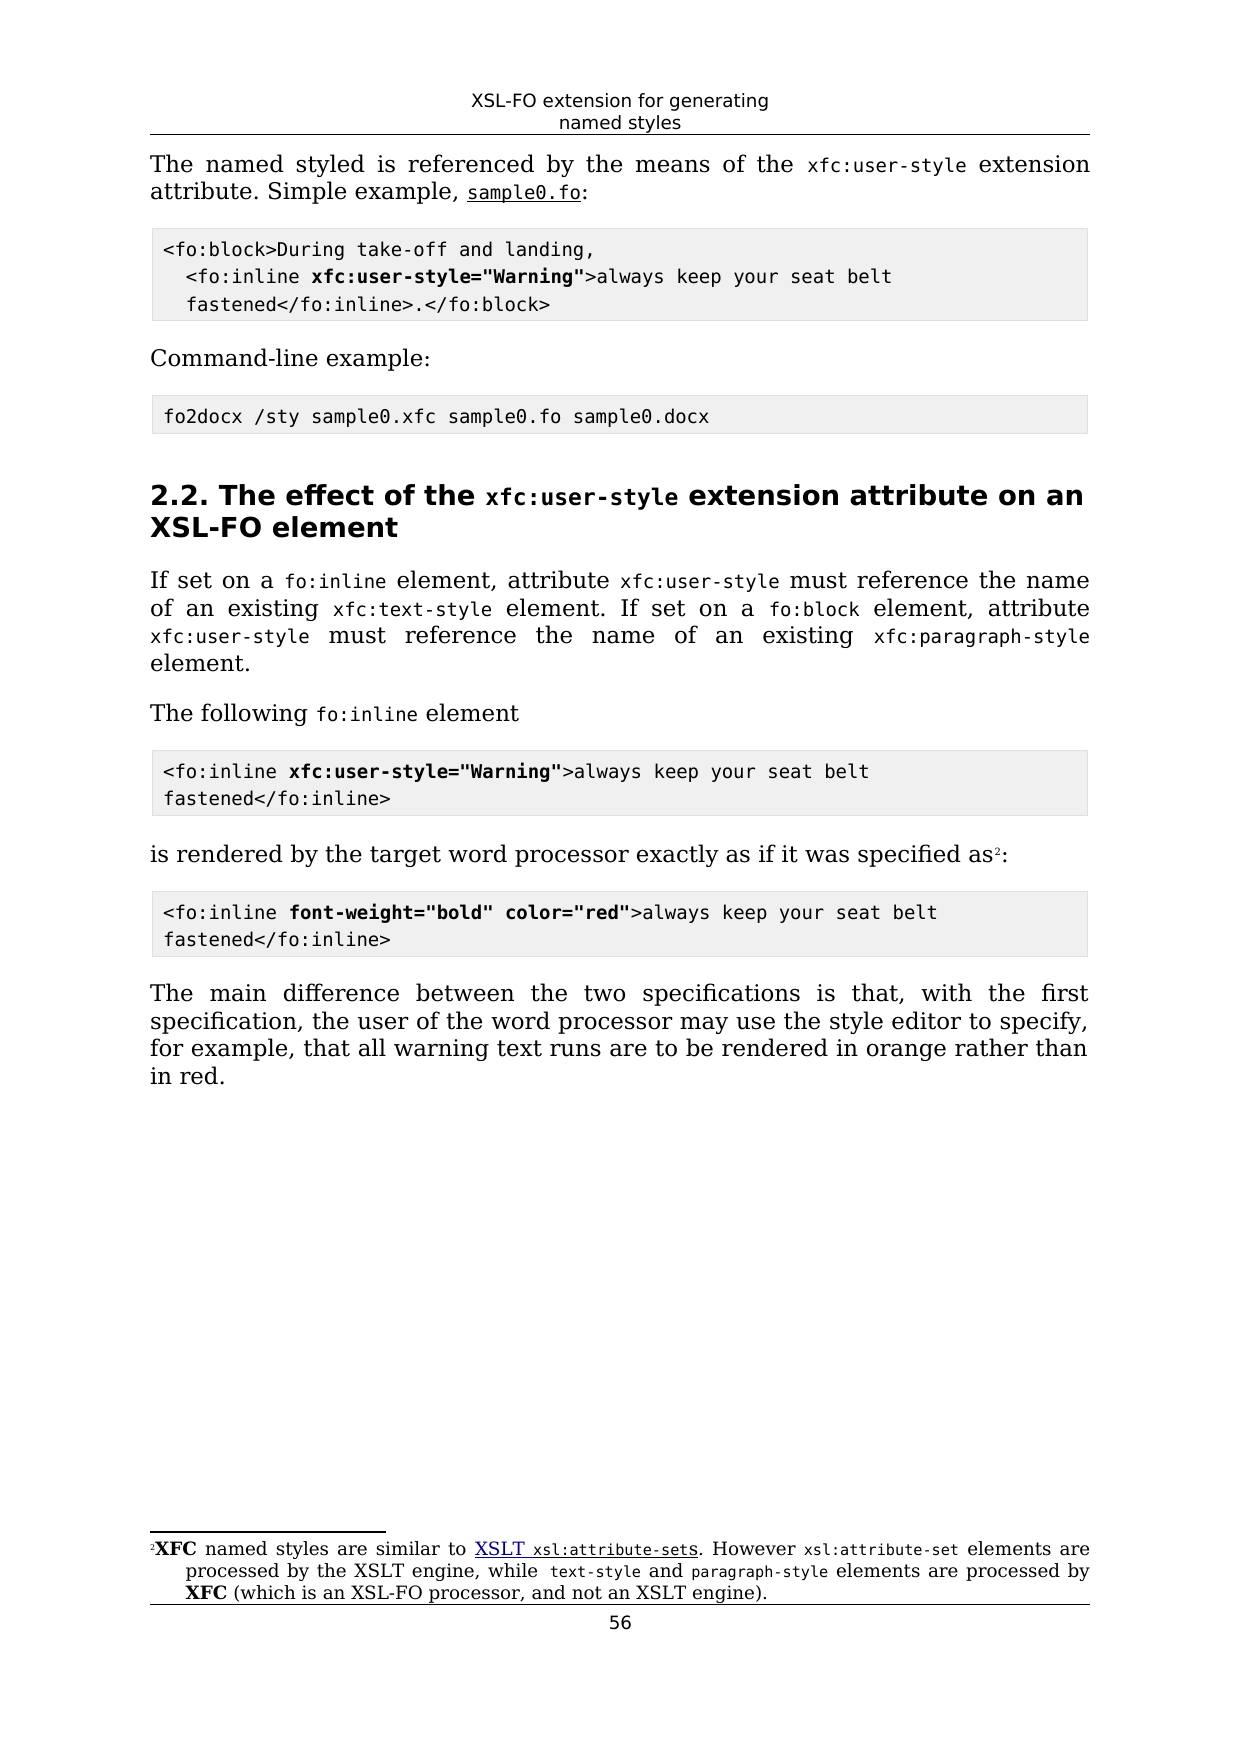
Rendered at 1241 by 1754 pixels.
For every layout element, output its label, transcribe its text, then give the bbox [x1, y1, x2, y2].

text <fo:inline xfc:user-style="Warning">always keep your seat belt fastened</fo:inline> [153, 751, 1087, 815]
text <fo:block>During take-off and landing, <fo:inline xfc:user-style="Warning">always keep your seat belt fastened</fo:inline>.</fo:block> [153, 229, 1087, 320]
text fo2docx /sty sample0.xfc sample0.fo sample0.docx [153, 396, 1087, 433]
text 2XFC named styles are similar to XSLT xsl:attribute-sets. However xsl:attribute-set elements are processed by the XSLT engine, while text-style and paragraph-style elements are processed by XFC (which is an XSL-FO processor, and not an XSLT engine). [150, 1538, 1090, 1604]
text Command-line example: [150, 344, 1090, 372]
text is rendered by the target word processor exactly as if it was specified as2: [150, 839, 1090, 868]
text The main difference between the two specifications is that, with the first specification, the user of the word processor may use the style editor to specify, for example, that all warning text runs are to be rendered in orange rather than in red. [150, 980, 1090, 1090]
text 2.2. The effect of the xfc:user-style extension attribute on an XSL-FO element [150, 479, 1090, 543]
text <fo:inline font-weight="bold" color="red">always keep your seat belt fastened</fo:inline> [153, 892, 1087, 956]
text The following fo:inline element [150, 699, 1090, 727]
text The named styled is referenced by the means of the xfc:user-style extension attribute. Simple example, sample0.fo: [150, 150, 1090, 205]
text If set on a fo:inline element, attribute xfc:user-style must reference the name of an existing xfc:text-style element. If set on a fo:block element, attribute xfc:user-style must reference the name of an existing xfc:paragraph-style element. [150, 566, 1090, 676]
